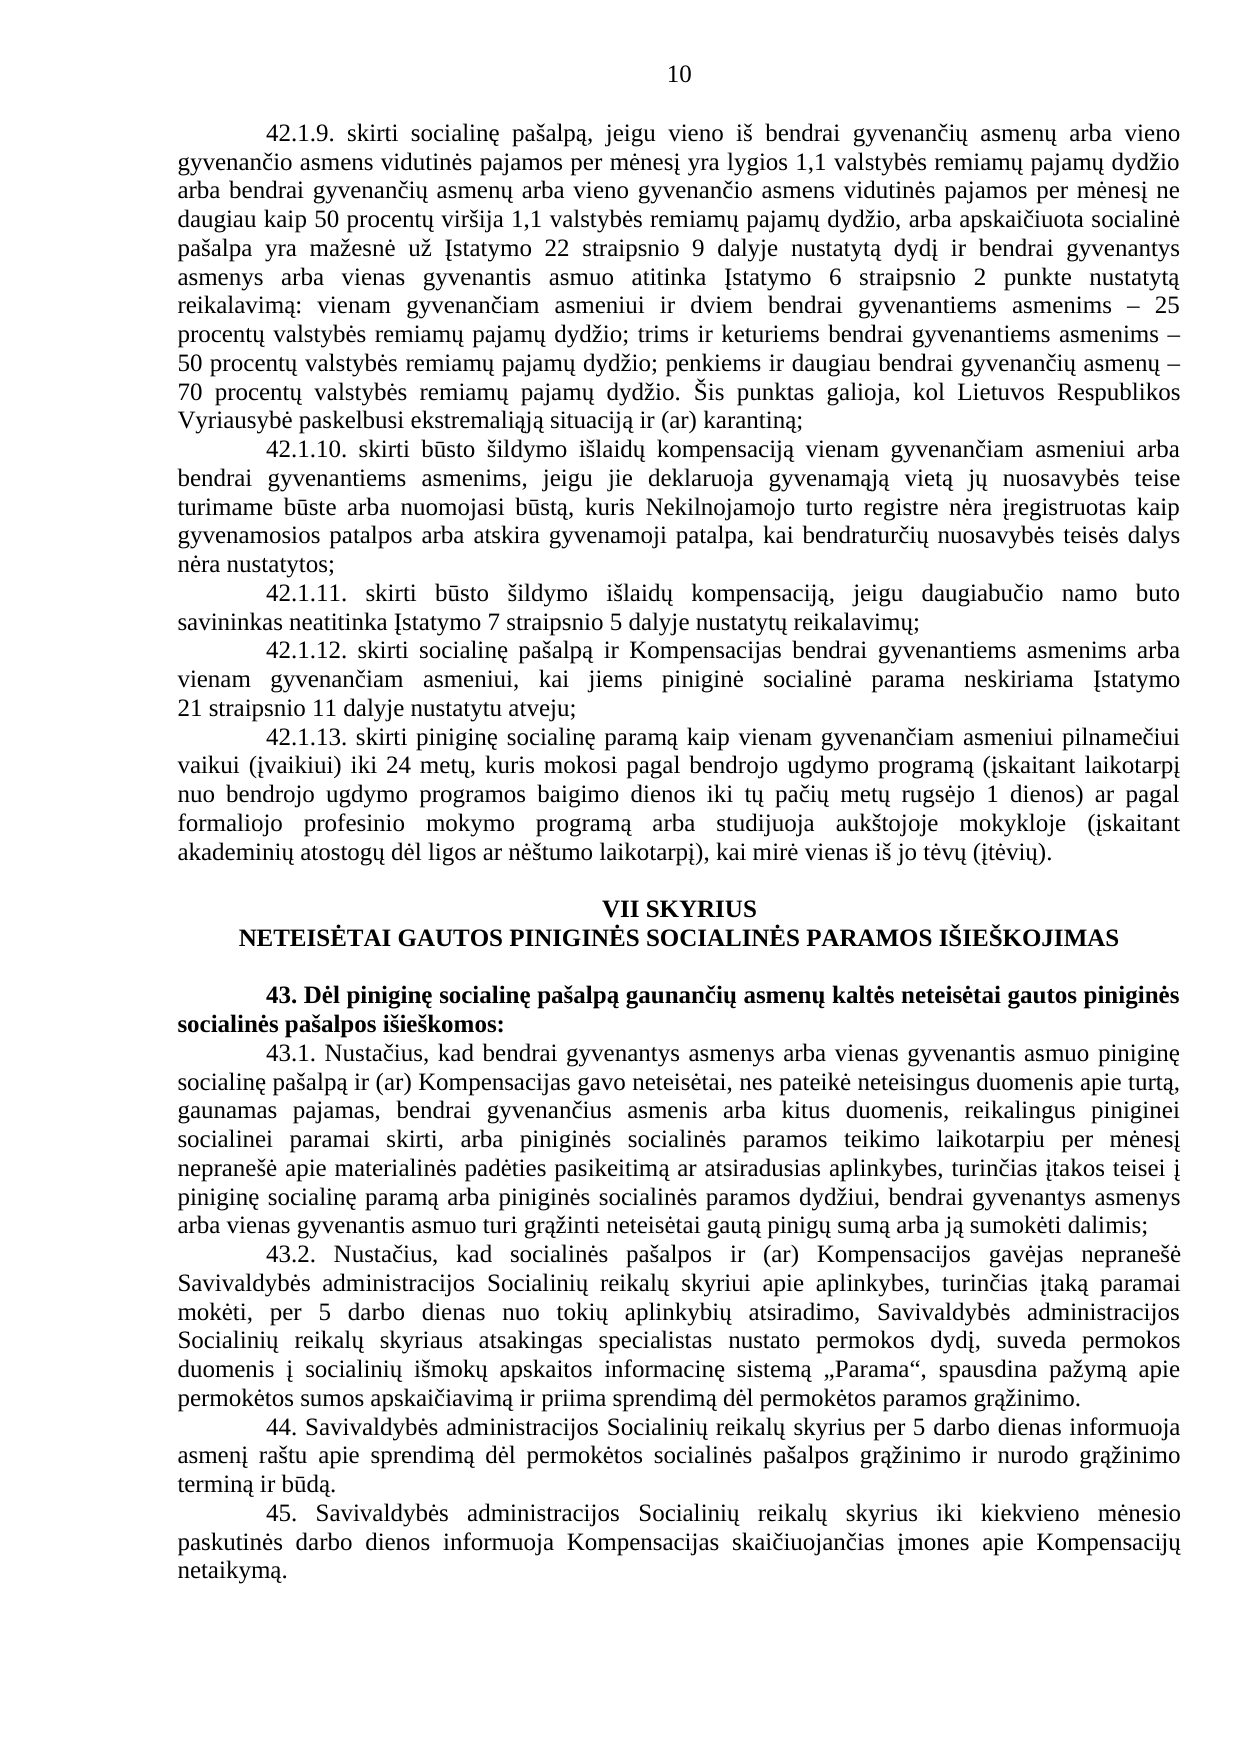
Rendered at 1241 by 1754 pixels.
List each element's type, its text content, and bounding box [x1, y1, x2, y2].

text 43.2. Nustačius, kad socialinės pašalpos ir (ar) Kompensacijos gavėjas nepranešė Savivaldybės administracijos Socialinių reikalų skyriui apie aplinkybes, turinčias įtaką paramai mokėti, per 5 darbo dienas nuo tokių aplinkybių atsiradimo, Savivaldybės administracijos Socialinių reikalų skyriaus atsakingas specialistas nustato permokos dydį, suveda permokos duomenis į socialinių išmokų apskaitos informacinę sistemą „Parama“, spausdina pažymą apie permokėtos sumos apskaičiavimą ir priima sprendimą dėl permokėtos paramos grąžinimo. [177, 1239, 1181, 1412]
text 42.1.11. skirti būsto šildymo išlaidų kompensaciją, jeigu daugiabučio namo buto savininkas neatitinka Įstatymo 7 straipsnio 5 dalyje nustatytų reikalavimų; [177, 578, 1181, 636]
text 42.1.12. skirti socialinę pašalpą ir Kompensacijas bendrai gyvenantiems asmenims arba vienam gyvenančiam asmeniui, kai jiems piniginė socialinė parama neskiriama Įstatymo 21 straipsnio 11 dalyje nustatytu atveju; [177, 636, 1181, 722]
text 42.1.10. skirti būsto šildymo išlaidų kompensaciją vienam gyvenančiam asmeniui arba bendrai gyvenantiems asmenims, jeigu jie deklaruoja gyvenamąją vietą jų nuosavybės teise turimame būste arba nuomojasi būstą, kuris Nekilnojamojo turto registre nėra įregistruotas kaip gyvenamosios patalpos arba atskira gyvenamoji patalpa, kai bendraturčių nuosavybės teisės dalys nėra nustatytos; [177, 434, 1181, 578]
text NETEISĖTAI GAUTOS PINIGINĖS SOCIALINĖS PARAMOS IŠIEŠKOJIMAS [177, 923, 1181, 952]
text VII SKYRIUS [177, 894, 1181, 923]
text 42.1.9. skirti socialinę pašalpą, jeigu vieno iš bendrai gyvenančių asmenų arba vieno gyvenančio asmens vidutinės pajamos per mėnesį yra lygios 1,1 valstybės remiamų pajamų dydžio arba bendrai gyvenančių asmenų arba vieno gyvenančio asmens vidutinės pajamos per mėnesį ne daugiau kaip 50 procentų viršija 1,1 valstybės remiamų pajamų dydžio, arba apskaičiuota socialinė pašalpa yra mažesnė už Įstatymo 22 straipsnio 9 dalyje nustatytą dydį ir bendrai gyvenantys asmenys arba vienas gyvenantis asmuo atitinka Įstatymo 6 straipsnio 2 punkte nustatytą reikalavimą: vienam gyvenančiam asmeniui ir dviem bendrai gyvenantiems asmenims – 25 procentų valstybės remiamų pajamų dydžio; trims ir keturiems bendrai gyvenantiems asmenims – 50 procentų valstybės remiamų pajamų dydžio; penkiems ir daugiau bendrai gyvenančių asmenų – 70 procentų valstybės remiamų pajamų dydžio. Šis punktas galioja, kol Lietuvos Respublikos Vyriausybė paskelbusi ekstremaliąją situaciją ir (ar) karantiną; [177, 118, 1181, 434]
text 42.1.13. skirti piniginę socialinę paramą kaip vienam gyvenančiam asmeniui pilnamečiui vaikui (įvaikiui) iki 24 metų, kuris mokosi pagal bendrojo ugdymo programą (įskaitant laikotarpį nuo bendrojo ugdymo programos baigimo dienos iki tų pačių metų rugsėjo 1 dienos) ar pagal formaliojo profesinio mokymo programą arba studijuoja aukštojoje mokykloje (įskaitant akademinių atostogų dėl ligos ar nėštumo laikotarpį), kai mirė vienas iš jo tėvų (įtėvių). [177, 722, 1181, 866]
text 43. Dėl piniginę socialinę pašalpą gaunančių asmenų kaltės neteisėtai gautos piniginės socialinės pašalpos išieškomos: [177, 981, 1181, 1038]
text 45. Savivaldybės administracijos Socialinių reikalų skyrius iki kiekvieno mėnesio paskutinės darbo dienos informuoja Kompensacijas skaičiuojančias įmones apie Kompensacijų netaikymą. [177, 1498, 1181, 1584]
text 43.1. Nustačius, kad bendrai gyvenantys asmenys arba vienas gyvenantis asmuo piniginę socialinę pašalpą ir (ar) Kompensacijas gavo neteisėtai, nes pateikė neteisingus duomenis apie turtą, gaunamas pajamas, bendrai gyvenančius asmenis arba kitus duomenis, reikalingus piniginei socialinei paramai skirti, arba piniginės socialinės paramos teikimo laikotarpiu per mėnesį nepranešė apie materialinės padėties pasikeitimą ar atsiradusias aplinkybes, turinčias įtakos teisei į piniginę socialinę paramą arba piniginės socialinės paramos dydžiui, bendrai gyvenantys asmenys arba vienas gyvenantis asmuo turi grąžinti neteisėtai gautą pinigų sumą arba ją sumokėti dalimis; [177, 1038, 1181, 1239]
text 44. Savivaldybės administracijos Socialinių reikalų skyrius per 5 darbo dienas informuoja asmenį raštu apie sprendimą dėl permokėtos socialinės pašalpos grąžinimo ir nurodo grąžinimo terminą ir būdą. [177, 1412, 1181, 1498]
